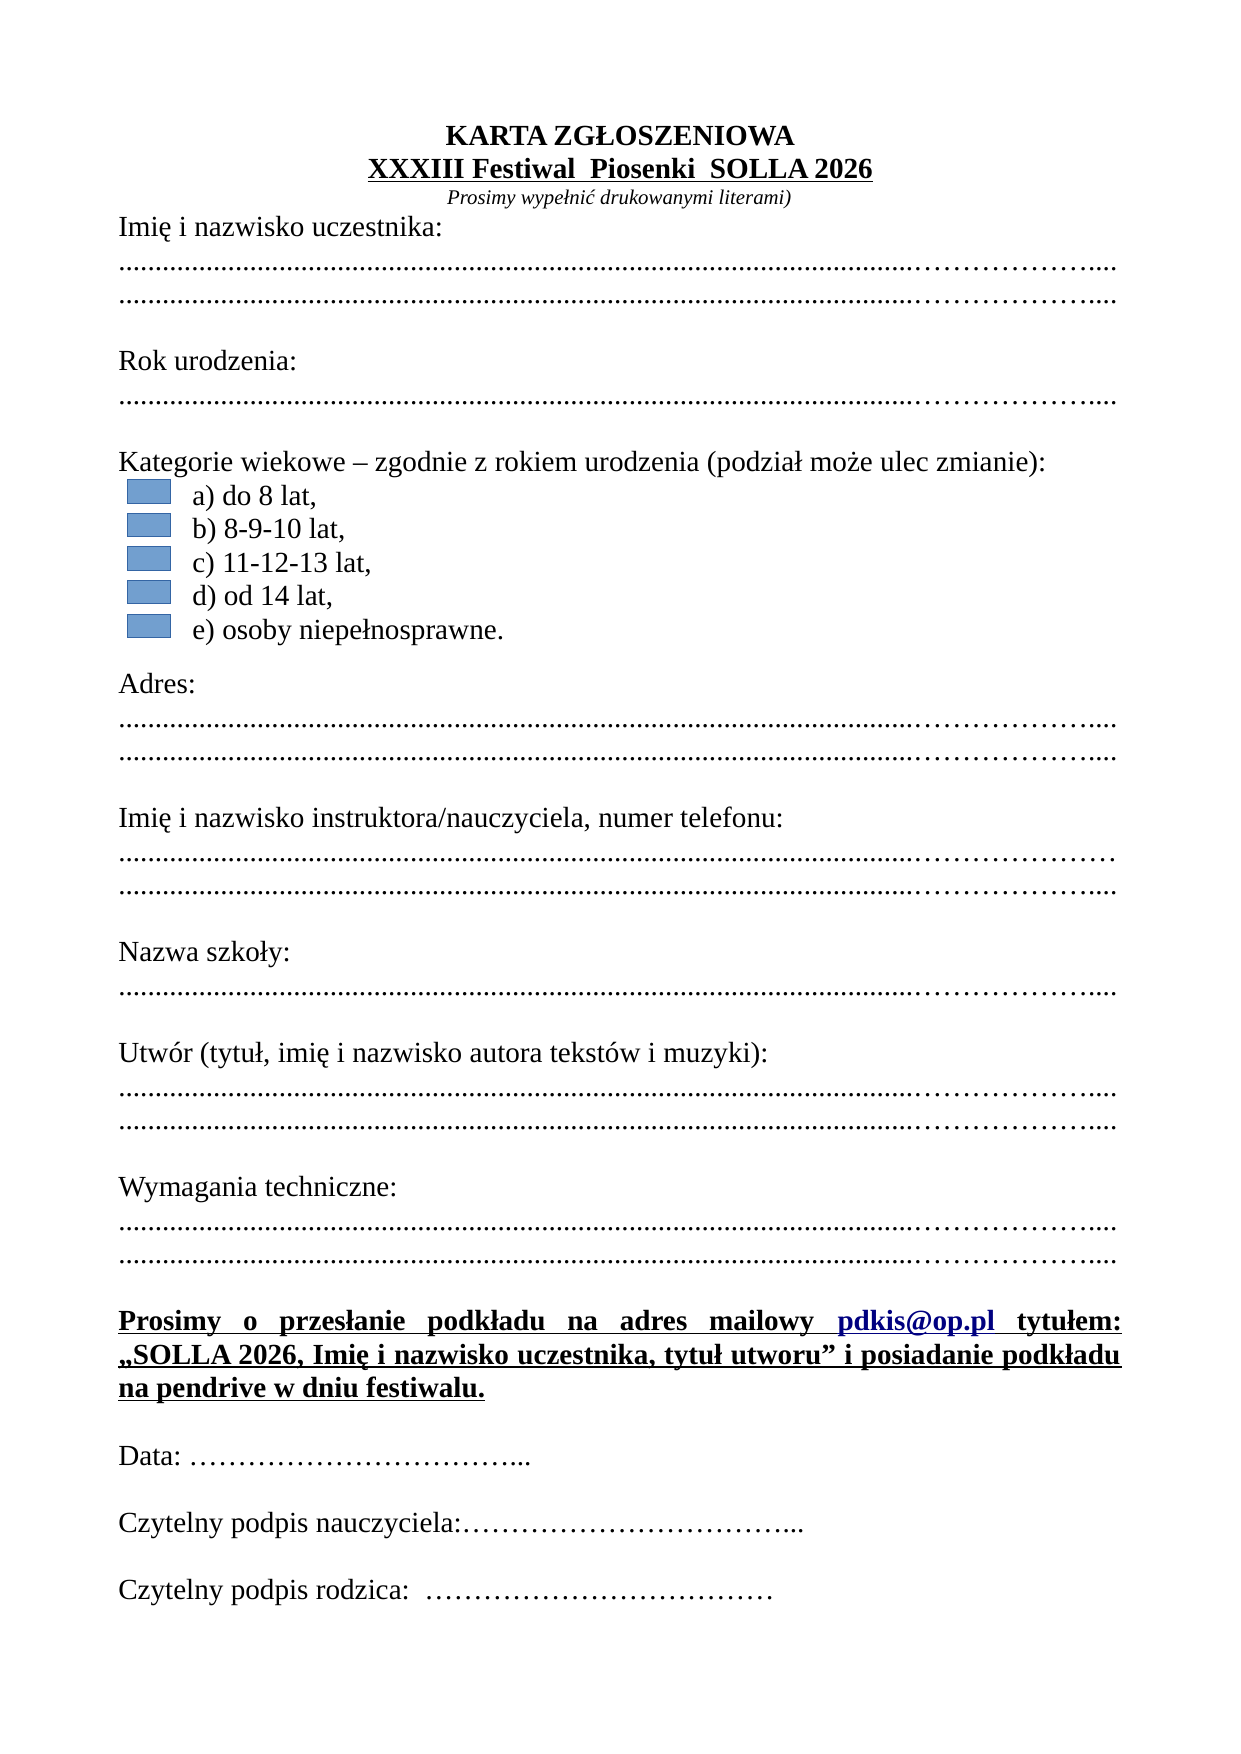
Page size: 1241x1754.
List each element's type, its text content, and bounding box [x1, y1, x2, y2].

list c) 11-12-13 lat, [118, 545, 1122, 578]
list b) 8-9-10 lat, [118, 511, 1122, 545]
list d) od 14 lat, [118, 578, 1122, 612]
list a) do 8 lat, [118, 478, 1122, 511]
text .............................................................................................................………………… [118, 834, 1122, 867]
text Imię i nazwisko uczestnika: [118, 209, 1122, 243]
text Czytelny podpis rodzica: ……………………………… [118, 1572, 1122, 1605]
text Adres: [118, 666, 1122, 700]
text .............................................................................................................……………….... [118, 1102, 1122, 1136]
list e) osoby niepełnosprawne. [118, 612, 1122, 645]
text .............................................................................................................……………….... [118, 276, 1122, 310]
text Prosimy o przesłanie podkładu na adres mailowy pdkis@op.pl tytułem: [118, 1303, 1122, 1333]
text Rok urodzenia: [118, 343, 1122, 377]
text Utwór (tytuł, imię i nazwisko autora tekstów i muzyki): [118, 1035, 1122, 1069]
text KARTA ZGŁOSZENIOWA [118, 118, 1122, 152]
text „SOLLA 2026, Imię i nazwisko uczestnika, tytuł utworu” i posiadanie podkładu [118, 1334, 1122, 1366]
text Nazwa szkoły: [118, 934, 1122, 968]
text .............................................................................................................……………….... [118, 968, 1122, 1002]
list XXXIII Festiwal Piosenki SOLLA 2026 [118, 152, 1122, 185]
text Imię i nazwisko instruktora/nauczyciela, numer telefonu: [118, 800, 1122, 834]
text .............................................................................................................……………….... [118, 867, 1122, 901]
text .............................................................................................................……………….... [118, 733, 1122, 767]
text na pendrive w dniu festiwalu. [118, 1368, 1122, 1404]
text .............................................................................................................……………….... [118, 1236, 1122, 1270]
text .............................................................................................................……………….... [118, 700, 1122, 733]
list Prosimy wypełnić drukowanymi literami) [118, 185, 1122, 209]
text .............................................................................................................……………….... [118, 1069, 1122, 1102]
text Kategorie wiekowe – zgodnie z rokiem urodzenia (podział może ulec zmianie): [118, 444, 1122, 478]
text .............................................................................................................……………….... [118, 377, 1122, 411]
text Czytelny podpis nauczyciela:……………………………... [118, 1505, 1122, 1538]
text Data: ……………………………... [118, 1438, 1122, 1471]
text Wymagania techniczne: [118, 1169, 1122, 1203]
text .............................................................................................................……………….... [118, 243, 1122, 276]
text .............................................................................................................……………….... [118, 1203, 1122, 1236]
